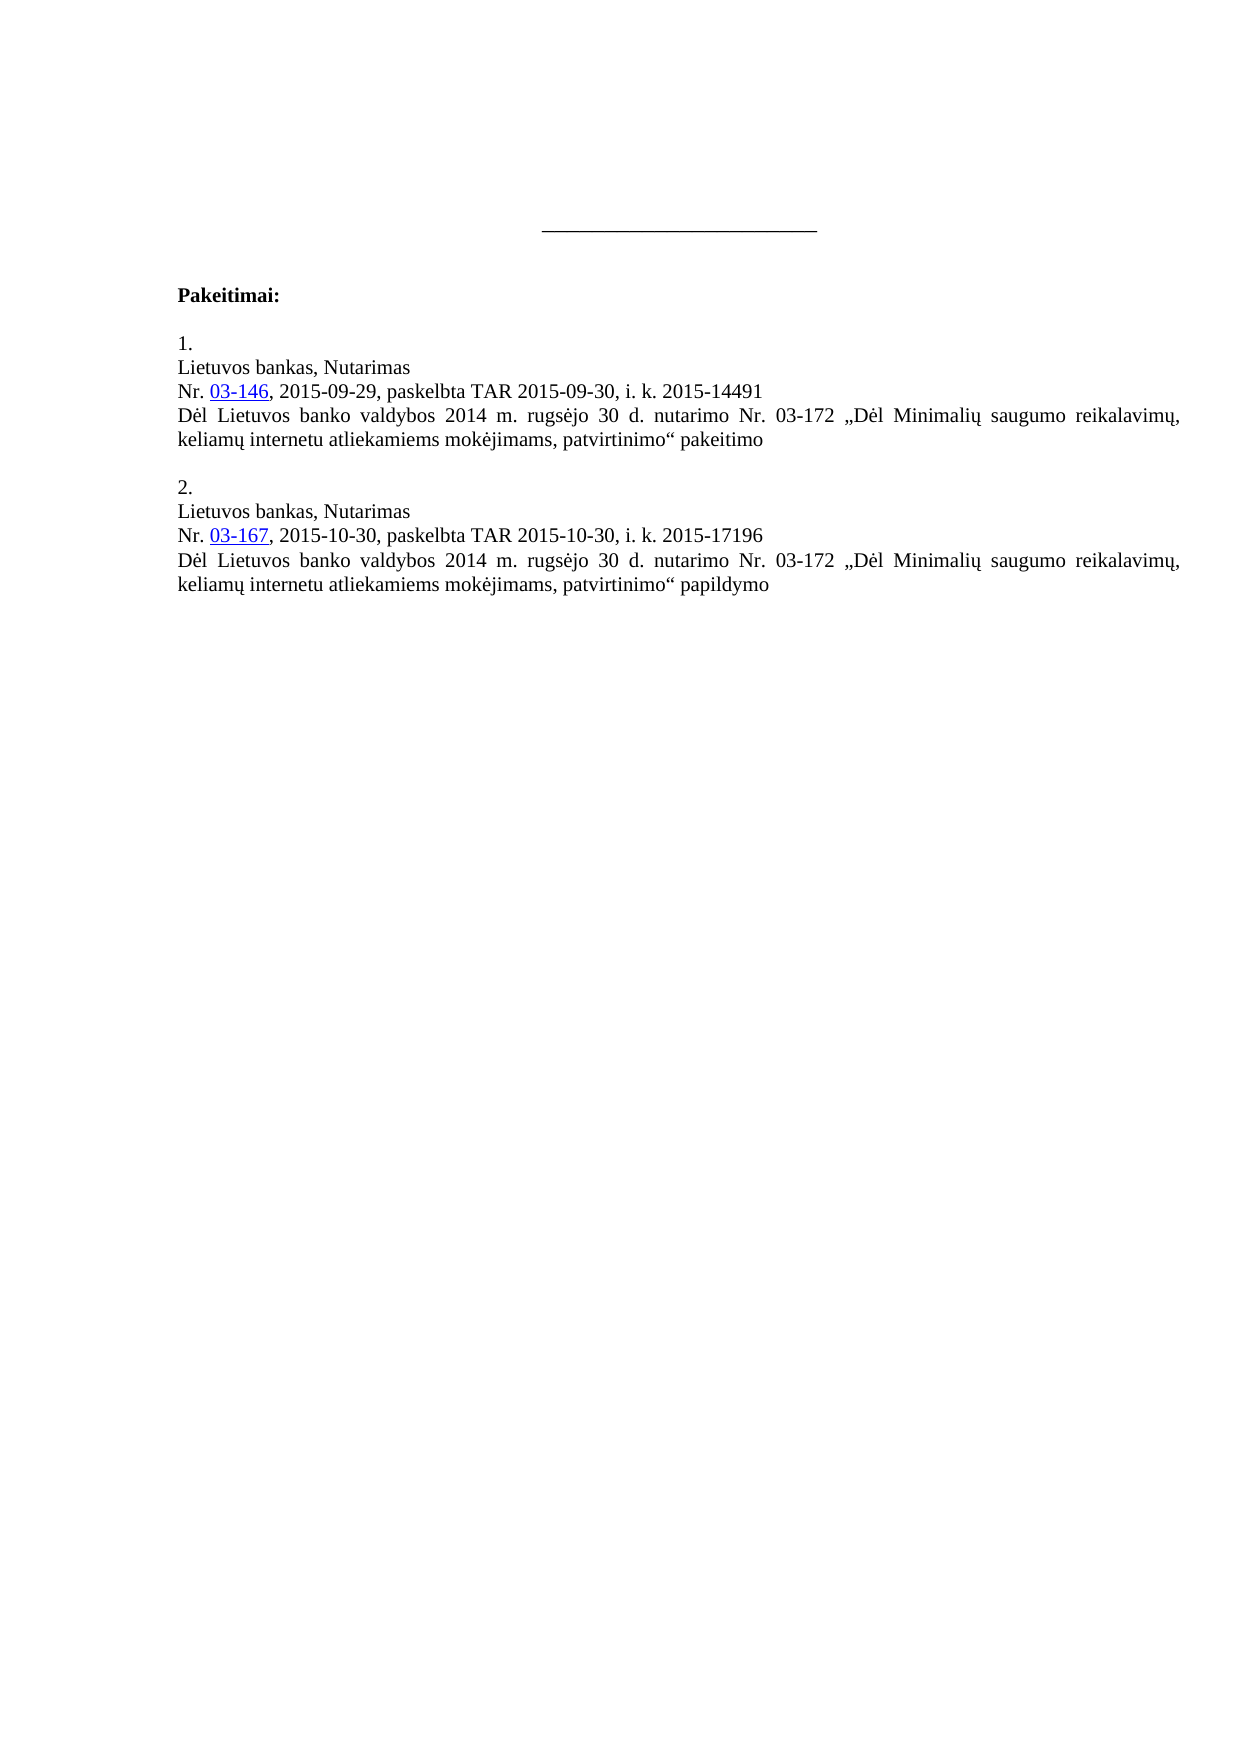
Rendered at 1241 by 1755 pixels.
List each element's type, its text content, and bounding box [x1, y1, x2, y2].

text Lietuvos bankas, Nutarimas [177, 499, 1181, 523]
text Dėl Lietuvos banko valdybos 2014 m. rugsėjo 30 d. nutarimo Nr. 03-172 „Dėl Minimalių saugumo reikalavimų, keliamų internetu atliekamiems mokėjimams, patvirtinimo“ papildymo [177, 547, 1181, 596]
text ______________________ [177, 206, 1181, 235]
text Nr. 03-167, 2015-10-30, paskelbta TAR 2015-10-30, i. k. 2015-17196 [177, 523, 1181, 547]
text 2. [177, 475, 1181, 499]
text Dėl Lietuvos banko valdybos 2014 m. rugsėjo 30 d. nutarimo Nr. 03-172 „Dėl Minimalių saugumo reikalavimų, keliamų internetu atliekamiems mokėjimams, patvirtinimo“ pakeitimo [177, 403, 1181, 451]
text 1. [177, 331, 1181, 355]
text Pakeitimai: [177, 283, 1181, 307]
text Nr. 03-146, 2015-09-29, paskelbta TAR 2015-09-30, i. k. 2015-14491 [177, 379, 1181, 403]
text Lietuvos bankas, Nutarimas [177, 355, 1181, 379]
